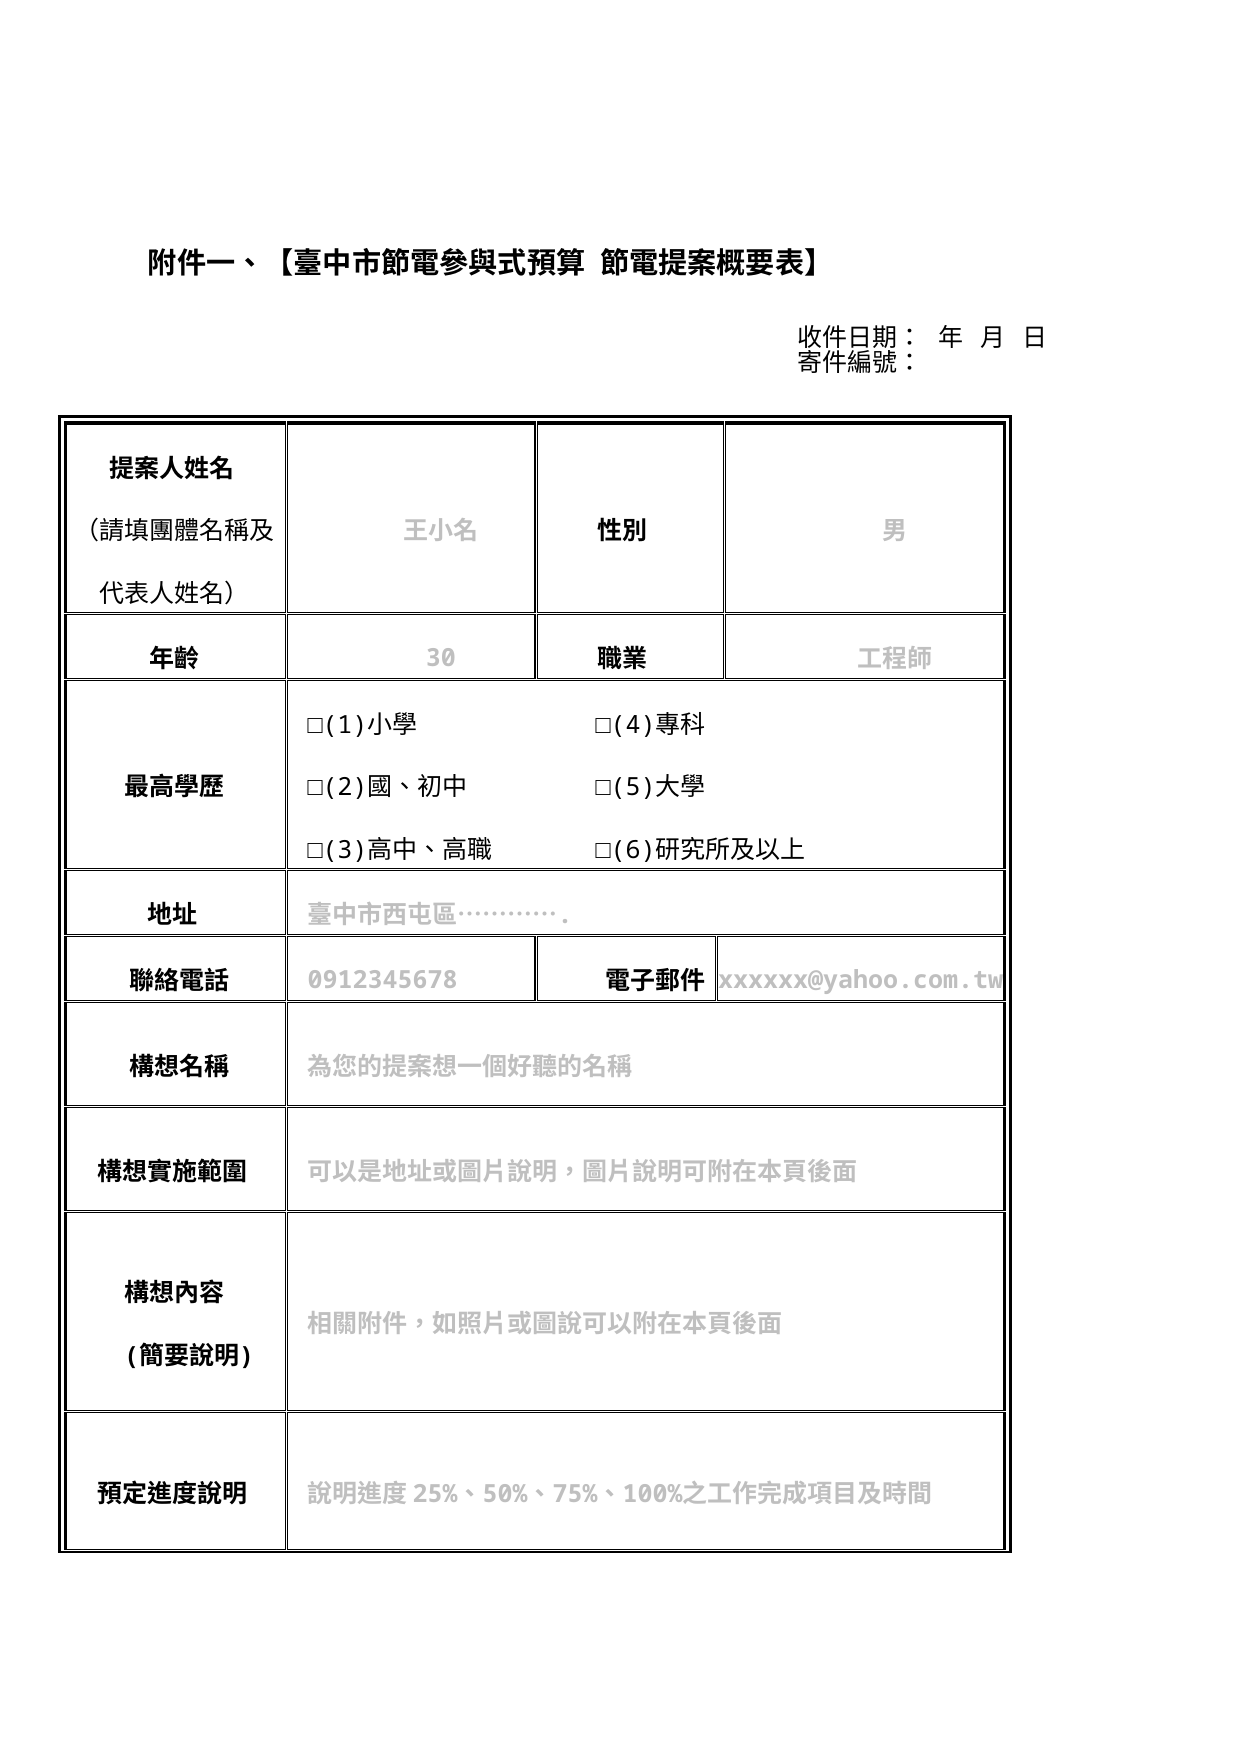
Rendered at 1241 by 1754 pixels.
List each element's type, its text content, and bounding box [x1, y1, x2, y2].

table_header 王小名 [288, 425, 534, 612]
table_header 性別 [538, 425, 723, 612]
table_cell 地址 [67, 871, 285, 934]
table_cell □(4)專科 □(5)大學 □(6)研究所及以上 [536, 681, 1003, 868]
table_cell 職業 [538, 615, 723, 678]
table_cell 可以是地址或圖片說明，圖片說明可附在本頁後面 [288, 1108, 1003, 1210]
table_cell 年齡 [67, 615, 285, 678]
table_cell □(1)小學 □(2)國、初中 □(3)高中、高職 [288, 681, 536, 868]
table_cell 聯絡電話 [67, 937, 285, 999]
table_cell 構想名稱 [67, 1003, 285, 1105]
table_cell 說明進度25%、50%、75%、100%之工作完成項目及時間 [288, 1413, 1003, 1549]
table_cell xxxxxx@yahoo.com.tw [718, 937, 1003, 999]
table_cell 為您的提案想一個好聽的名稱 [288, 1003, 1003, 1105]
table_cell 臺中市西屯區…………. [288, 871, 1003, 934]
table_cell 電子郵件 [538, 937, 715, 999]
table_cell 30 [288, 615, 534, 678]
table_cell 最高學歷 [67, 681, 285, 868]
table_cell 構想實施範圍 [67, 1108, 285, 1210]
table_cell 預定進度說明 [67, 1413, 285, 1549]
table_cell 0912345678 [288, 937, 534, 999]
table_cell 相關附件，如照片或圖說可以附在本頁後面 [288, 1213, 1003, 1410]
table_header 男 [724, 418, 1007, 612]
table_cell 工程師 [726, 615, 1003, 678]
table_header 提案人姓名 （請填團體名稱及代表人姓名） [63, 418, 287, 612]
subtitle 附件一、【臺中市節電參與式預算 節電提案概要表】 [148, 239, 1092, 282]
table_cell 構想內容 (簡要說明) [67, 1213, 285, 1410]
text 收件日期： 年 月 日 寄件編號：108+區碼+0001 [797, 326, 1162, 376]
